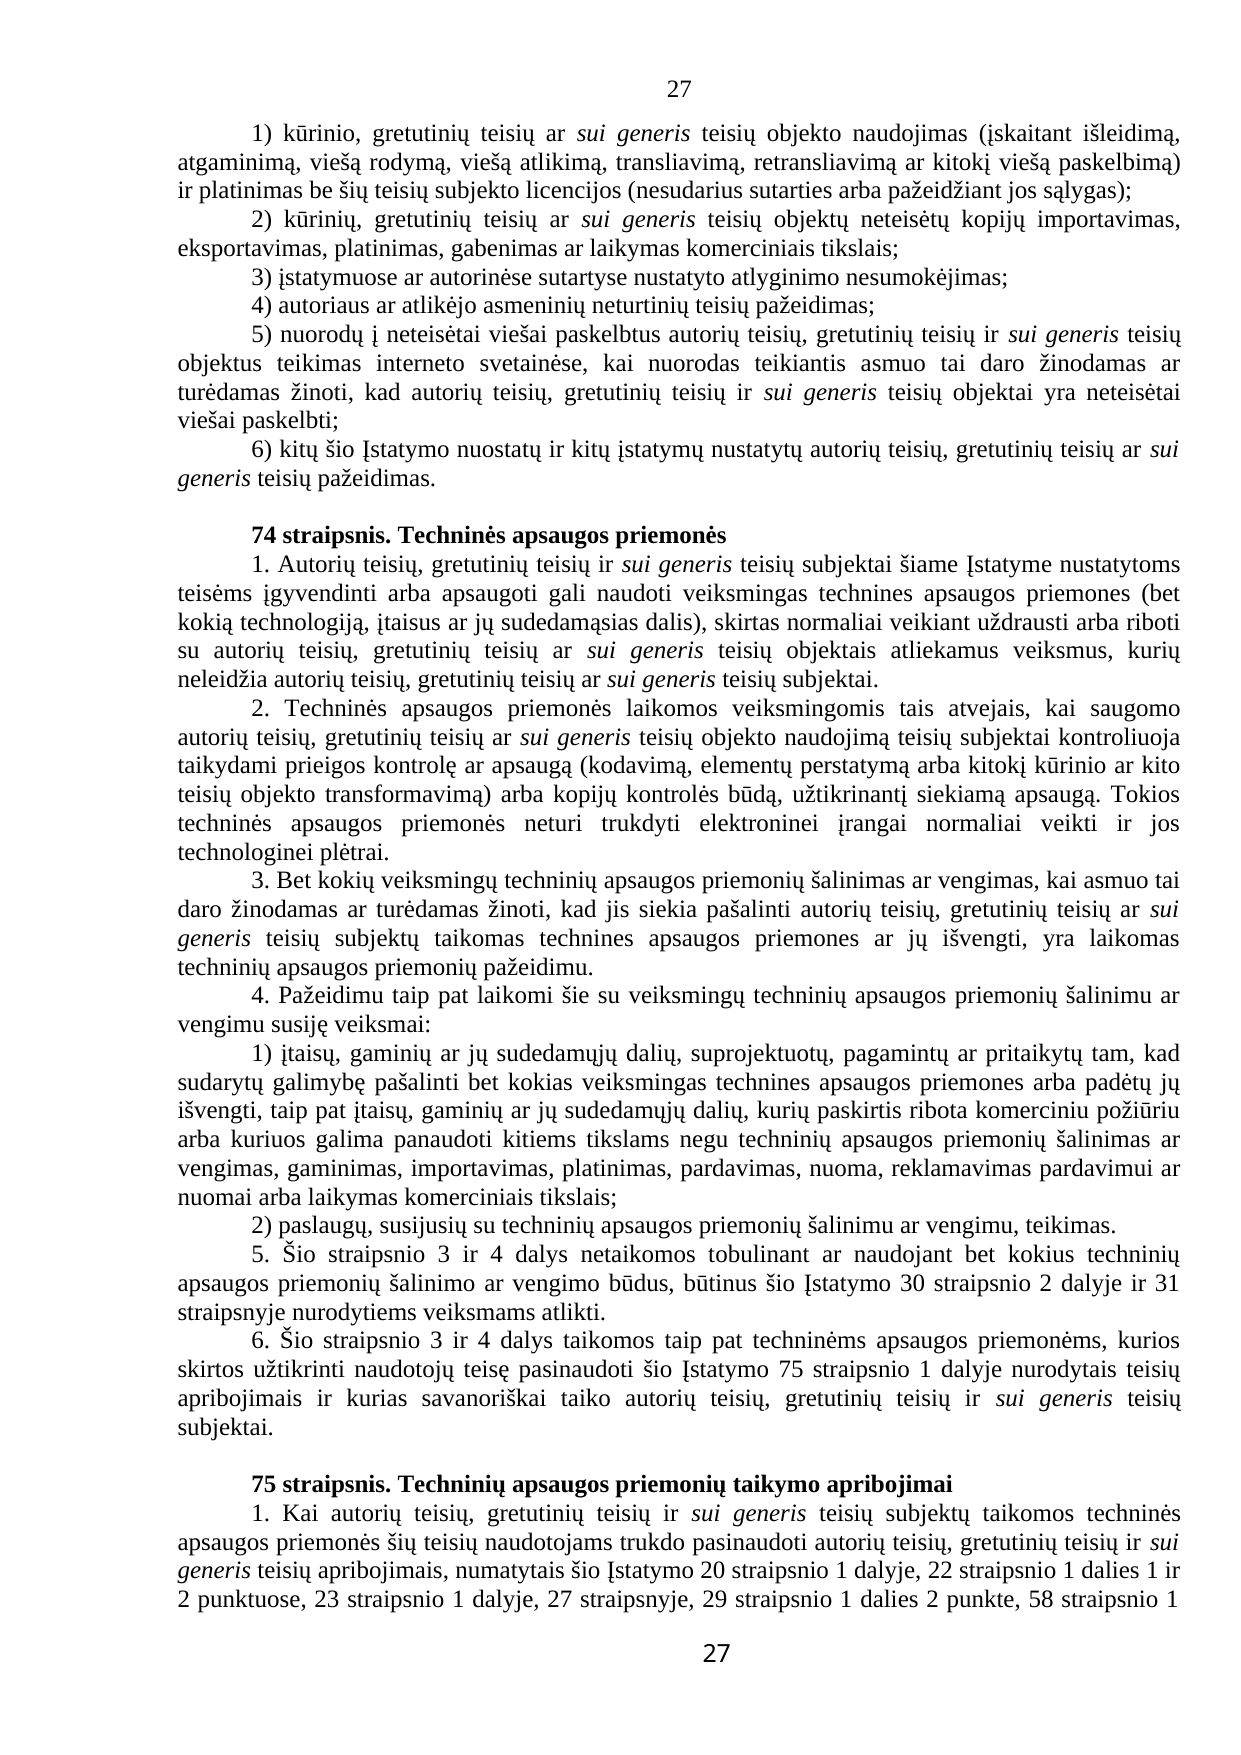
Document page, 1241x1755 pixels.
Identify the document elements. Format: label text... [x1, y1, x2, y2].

text 2) kūrinių, gretutinių teisių ar sui generis teisių objektų neteisėtų kopijų importavimas, eksportavimas, platinimas, gabenimas ar laikymas komerciniais tikslais; [177, 204, 1181, 262]
text 1. Kai autorių teisių, gretutinių teisių ir sui generis teisių subjektų taikomos techninės apsaugos priemonės šių teisių naudotojams trukdo pasinaudoti autorių teisių, gretutinių teisių ir sui generis teisių apribojimais, numatytais šio Įstatymo 20 straipsnio 1 dalyje, 22 straipsnio 1 dalies 1 ir 2 punktuose, 23 straipsnio 1 dalyje, 27 straipsnyje, 29 straipsnio 1 dalies 2 punkte, 58 straipsnio 1 [177, 1498, 1181, 1613]
text 4) autoriaus ar atlikėjo asmeninių neturtinių teisių pažeidimas; [177, 291, 1181, 319]
text 6. Šio straipsnio 3 ir 4 dalys taikomos taip pat techninėms apsaugos priemonėms, kurios skirtos užtikrinti naudotojų teisę pasinaudoti šio Įstatymo 75 straipsnio 1 dalyje nurodytais teisių apribojimais ir kurias savanoriškai taiko autorių teisių, gretutinių teisių ir sui generis teisių subjektai. [177, 1326, 1181, 1441]
text 3. Bet kokių veiksmingų techninių apsaugos priemonių šalinimas ar vengimas, kai asmuo tai daro žinodamas ar turėdamas žinoti, kad jis siekia pašalinti autorių teisių, gretutinių teisių ar sui generis teisių subjektų taikomas technines apsaugos priemones ar jų išvengti, yra laikomas techninių apsaugos priemonių pažeidimu. [177, 866, 1181, 981]
text 5. Šio straipsnio 3 ir 4 dalys netaikomos tobulinant ar naudojant bet kokius techninių apsaugos priemonių šalinimo ar vengimo būdus, būtinus šio Įstatymo 30 straipsnio 2 dalyje ir 31 straipsnyje nurodytiems veiksmams atlikti. [177, 1239, 1181, 1326]
text 1) įtaisų, gaminių ar jų sudedamųjų dalių, suprojektuotų, pagamintų ar pritaikytų tam, kad sudarytų galimybę pašalinti bet kokias veiksmingas technines apsaugos priemones arba padėtų jų išvengti, taip pat įtaisų, gaminių ar jų sudedamųjų dalių, kurių paskirtis ribota komerciniu požiūriu arba kuriuos galima panaudoti kitiems tikslams negu techninių apsaugos priemonių šalinimas ar vengimas, gaminimas, importavimas, platinimas, pardavimas, nuoma, reklamavimas pardavimui ar nuomai arba laikymas komerciniais tikslais; [177, 1038, 1181, 1211]
text 5) nuorodų į neteisėtai viešai paskelbtus autorių teisių, gretutinių teisių ir sui generis teisių objektus teikimas interneto svetainėse, kai nuorodas teikiantis asmuo tai daro žinodamas ar turėdamas žinoti, kad autorių teisių, gretutinių teisių ir sui generis teisių objektai yra neteisėtai viešai paskelbti; [177, 319, 1181, 434]
text 2) paslaugų, susijusių su techninių apsaugos priemonių šalinimu ar vengimu, teikimas. [177, 1211, 1181, 1239]
text 2. Techninės apsaugos priemonės laikomos veiksmingomis tais atvejais, kai saugomo autorių teisių, gretutinių teisių ar sui generis teisių objekto naudojimą teisių subjektai kontroliuoja taikydami prieigos kontrolę ar apsaugą (kodavimą, elementų perstatymą arba kitokį kūrinio ar kito teisių objekto transformavimą) arba kopijų kontrolės būdą, užtikrinantį siekiamą apsaugą. Tokios techninės apsaugos priemonės neturi trukdyti elektroninei įrangai normaliai veikti ir jos technologinei plėtrai. [177, 693, 1181, 866]
text 6) kitų šio Įstatymo nuostatų ir kitų įstatymų nustatytų autorių teisių, gretutinių teisių ar sui generis teisių pažeidimas. [177, 434, 1181, 492]
text 1. Autorių teisių, gretutinių teisių ir sui generis teisių subjektai šiame Įstatyme nustatytoms teisėms įgyvendinti arba apsaugoti gali naudoti veiksmingas technines apsaugos priemones (bet kokią technologiją, įtaisus ar jų sudedamąsias dalis), skirtas normaliai veikiant uždrausti arba riboti su autorių teisių, gretutinių teisių ar sui generis teisių objektais atliekamus veiksmus, kurių neleidžia autorių teisių, gretutinių teisių ar sui generis teisių subjektai. [177, 549, 1181, 693]
text 1) kūrinio, gretutinių teisių ar sui generis teisių objekto naudojimas (įskaitant išleidimą, atgaminimą, viešą rodymą, viešą atlikimą, transliavimą, retransliavimą ar kitokį viešą paskelbimą) ir platinimas be šių teisių subjekto licencijos (nesudarius sutarties arba pažeidžiant jos sąlygas); [177, 118, 1181, 204]
text 3) įstatymuose ar autorinėse sutartyse nustatyto atlyginimo nesumokėjimas; [177, 262, 1181, 291]
text 4. Pažeidimu taip pat laikomi šie su veiksmingų techninių apsaugos priemonių šalinimu ar vengimu susiję veiksmai: [177, 981, 1181, 1038]
text 74 straipsnis. Techninės apsaugos priemonės [177, 521, 1181, 549]
text 75 straipsnis. Techninių apsaugos priemonių taikymo apribojimai [177, 1469, 1181, 1498]
